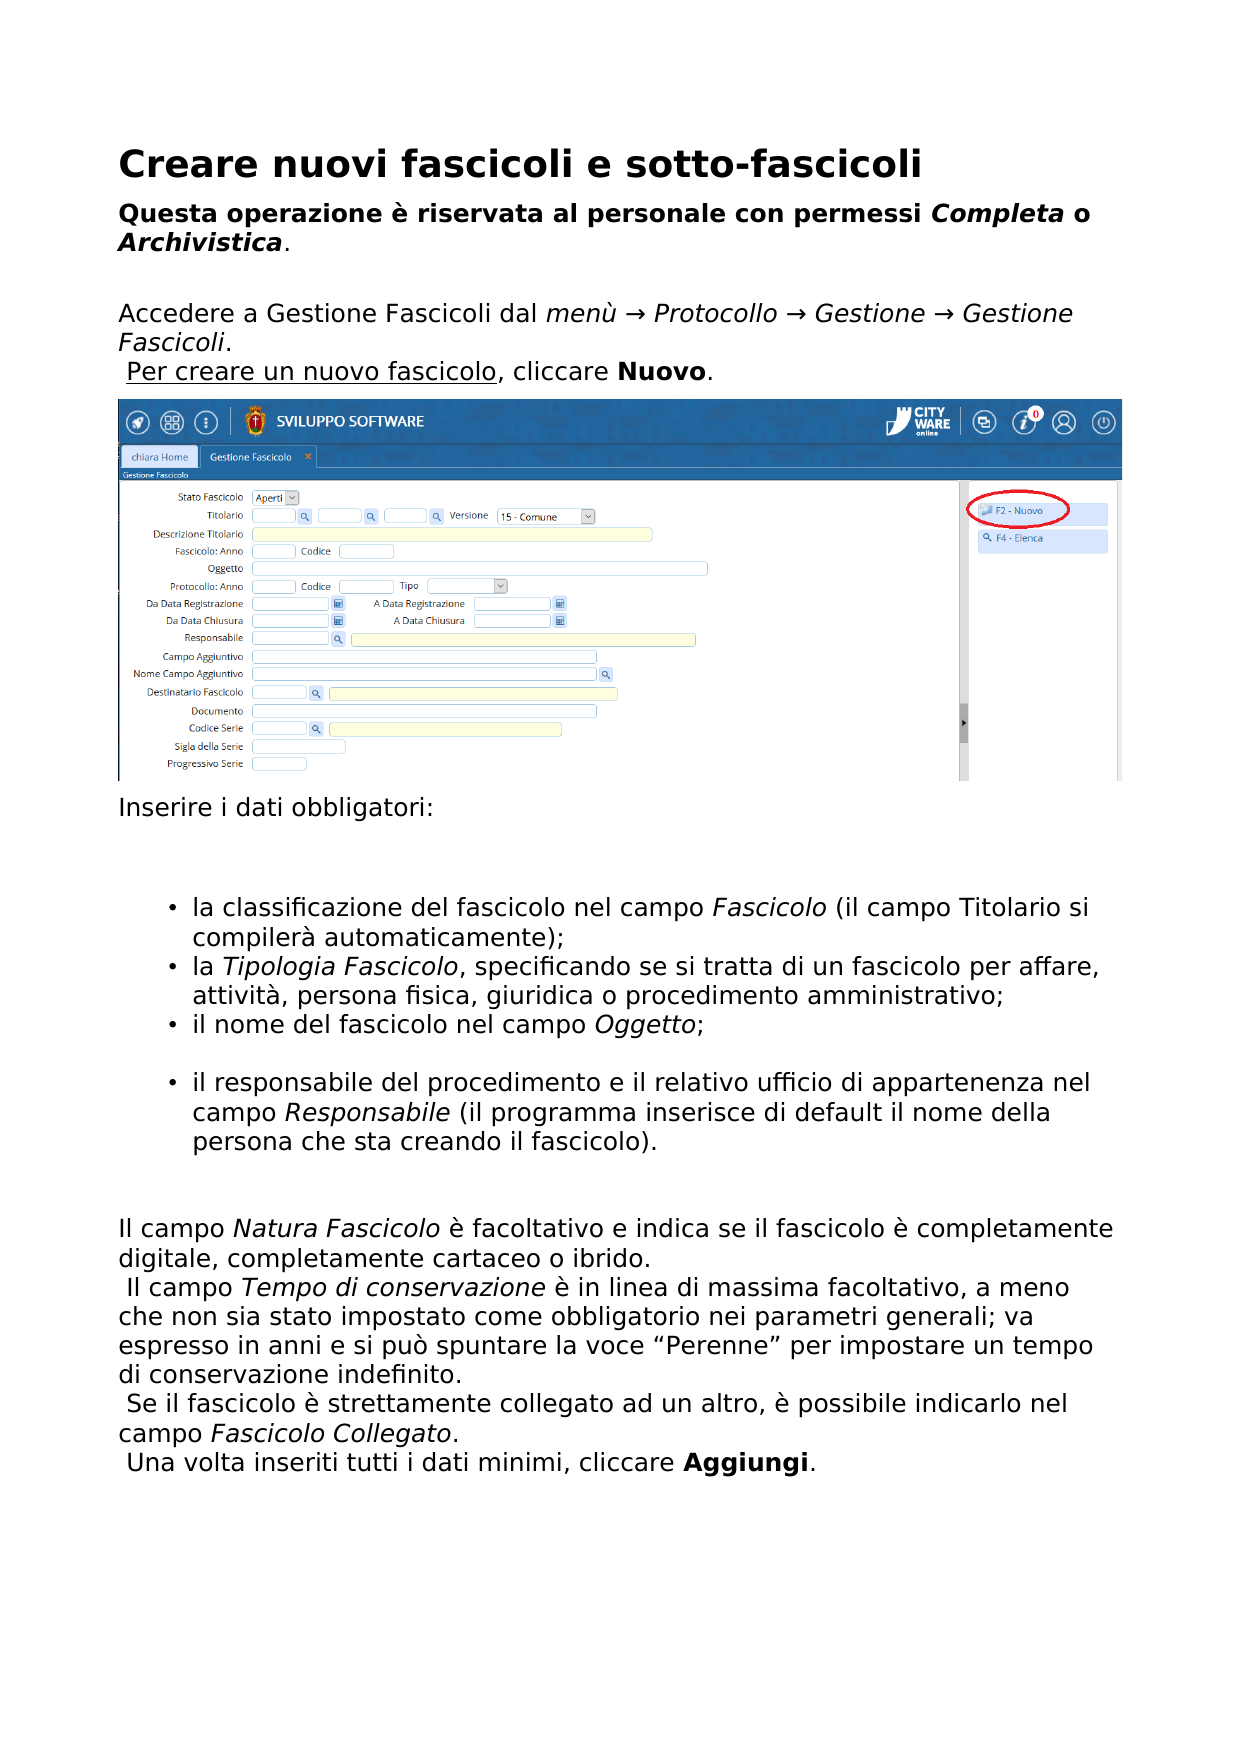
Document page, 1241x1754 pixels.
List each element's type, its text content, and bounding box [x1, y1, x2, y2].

text Questa operazione è riservata al personale con permessi Completa o Archivistica. [118, 199, 1122, 287]
picture [118, 399, 1123, 781]
text Inserire i dati obbligatori: [118, 793, 1122, 852]
list il responsabile del procedimento e il relativo ufficio di appartenenza nel campo Responsabile (il programma inserisce di default il nome della persona che sta creando il fascicolo). [177, 1068, 1122, 1185]
text Accedere a Gestione Fascicoli dal menù → Protocollo → Gestione → Gestione Fascicoli. Per creare un nuovo fascicolo, cliccare Nuovo. [118, 299, 1122, 387]
subtitle Creare nuovi fascicoli e sotto-fascicoli [118, 143, 1122, 187]
list la Tipologia Fascicolo, specificando se si tratta di un fascicolo per affare, attività, persona fisica, giuridica o procedimento amministrativo; [177, 952, 1122, 1010]
text Il campo Natura Fascicolo è facoltativo e indica se il fascicolo è completamente digitale, completamente cartaceo o ibrido. Il campo Tempo di conservazione è in linea di massima facoltativo, a meno che non sia stato impostato come obbligatorio nei parametri generali; va espresso in anni e si può spuntare la voce “Perenne” per impostare un tempo di conservazione indefinito. Se il fascicolo è strettamente collegato ad un altro, è possibile indicarlo nel campo Fascicolo Collegato. Una volta inseriti tutti i dati minimi, cliccare Aggiungi. [118, 1215, 1122, 1506]
list il nome del fascicolo nel campo Oggetto; [177, 1010, 1122, 1068]
list la classificazione del fascicolo nel campo Fascicolo (il campo Titolario si compilerà automaticamente); [177, 893, 1122, 952]
